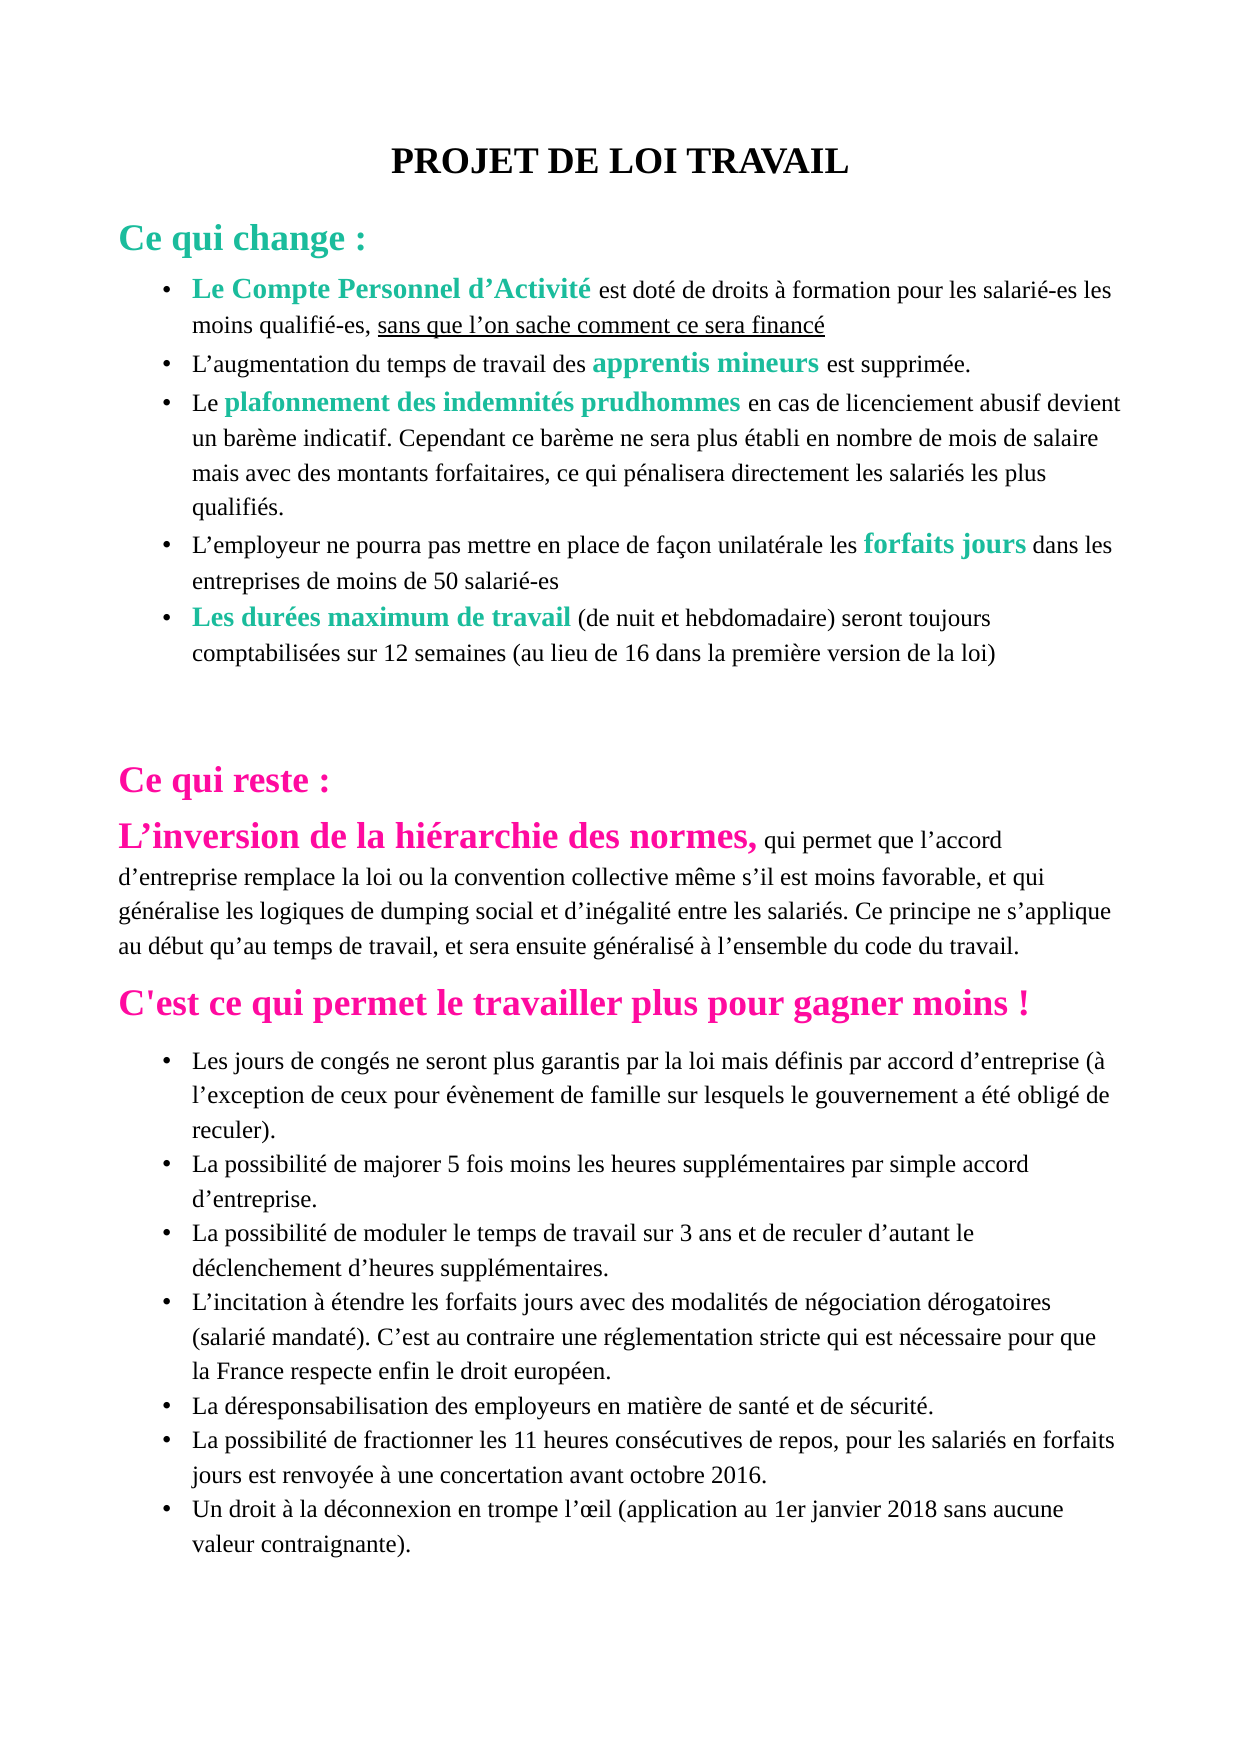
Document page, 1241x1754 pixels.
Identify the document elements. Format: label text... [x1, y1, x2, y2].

text L’inversion de la hiérarchie des normes, qui permet que l’accord d’entreprise remplace la loi ou la convention collective même s’il est moins favorable, et qui généralise les logiques de dumping social et d’inégalité entre les salariés. Ce principe ne s’applique au début qu’au temps de travail, et sera ensuite généralisé à l’ensemble du code du travail. [118, 813, 1122, 959]
list La possibilité de moduler le temps de travail sur 3 ans et de reculer d’autant le déclenchement d’heures supplémentaires. [162, 1218, 1122, 1282]
list La possibilité de majorer 5 fois moins les heures supplémentaires par simple accord d’entreprise. [162, 1149, 1122, 1213]
list Un droit à la déconnexion en trompe l’œil (application au 1er janvier 2018 sans aucune valeur contraignante). [162, 1494, 1122, 1558]
subtitle Ce qui change : [118, 215, 1122, 258]
list Le Compte Personnel d’Activité est doté de droits à formation pour les salarié-es les moins qualifié-es, sans que l’on sache comment ce sera financé [162, 271, 1122, 339]
subtitle PROJET DE LOI TRAVAIL [118, 139, 1122, 182]
subtitle Ce qui reste : [118, 757, 1122, 801]
text C'est ce qui permet le travailler plus pour gagner moins ! [118, 980, 1122, 1023]
list Le plafonnement des indemnités prudhommes en cas de licenciement abusif devient un barème indicatif. Cependant ce barème ne sera plus établi en nombre de mois de salaire mais avec des montants forfaitaires, ce qui pénalisera directement les salariés les plus qualifiés. [162, 385, 1122, 521]
list L’incitation à étendre les forfaits jours avec des modalités de négociation dérogatoires (salarié mandaté). C’est au contraire une réglementation stricte qui est nécessaire pour que la France respecte enfin le droit européen. [162, 1287, 1122, 1385]
list La déresponsabilisation des employeurs en matière de santé et de sécurité. [162, 1391, 1122, 1420]
list Les jours de congés ne seront plus garantis par la loi mais définis par accord d’entreprise (à l’exception de ceux pour évènement de famille sur lesquels le gouvernement a été obligé de reculer). [162, 1046, 1122, 1144]
list Les durées maximum de travail (de nuit et hebdomadaire) seront toujours comptabilisées sur 12 semaines (au lieu de 16 dans la première version de la loi) [162, 600, 1122, 667]
list L’employeur ne pourra pas mettre en place de façon unilatérale les forfaits jours dans les entreprises de moins de 50 salarié-es [162, 527, 1122, 594]
list La possibilité de fractionner les 11 heures consécutives de repos, pour les salariés en forfaits jours est renvoyée à une concertation avant octobre 2016. [162, 1425, 1122, 1489]
list L’augmentation du temps de travail des apprentis mineurs est supprimée. [162, 345, 1122, 378]
